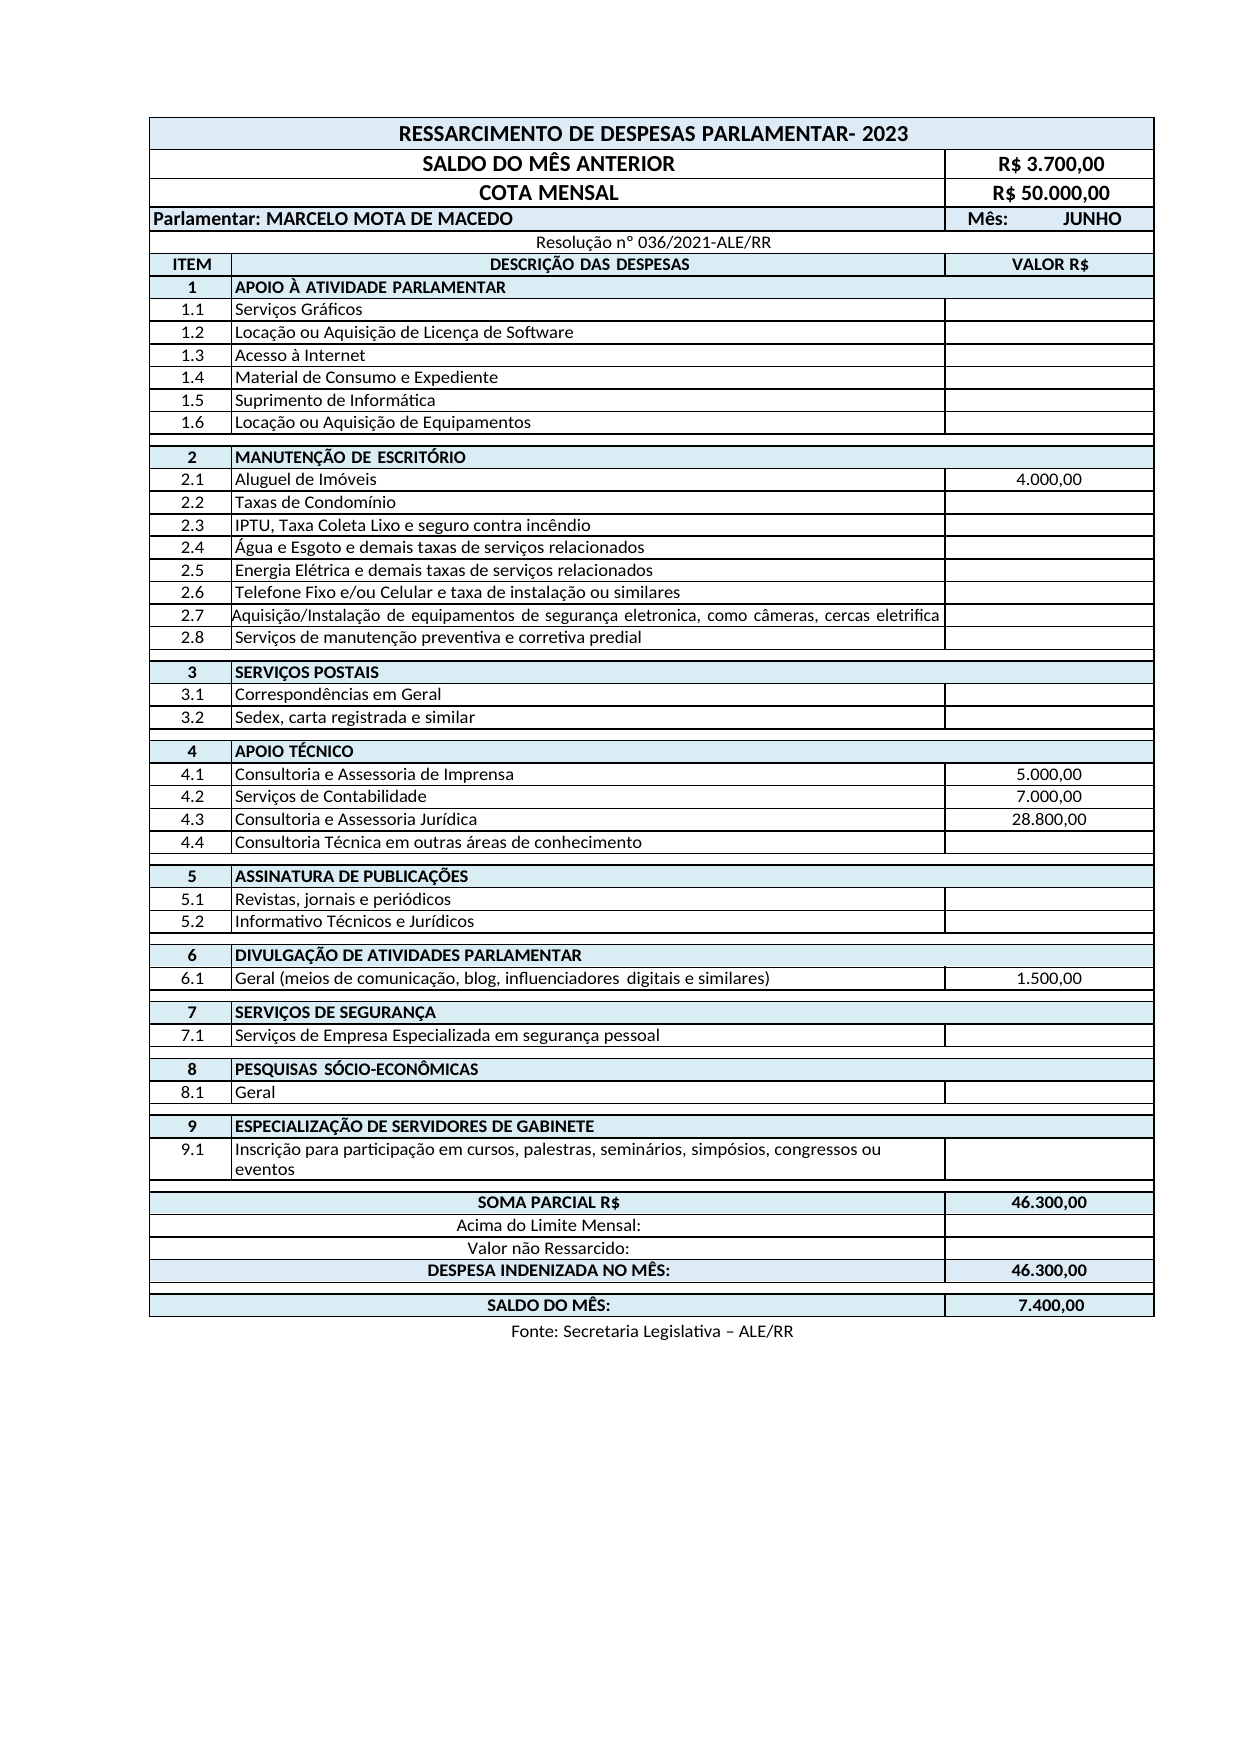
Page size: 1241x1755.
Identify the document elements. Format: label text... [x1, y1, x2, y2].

table_cell R$ 50.000,00 [946, 179, 1153, 206]
table_cell Consultoria e Assessoria Jurídica [232, 809, 944, 830]
table_cell [946, 605, 1153, 626]
table_cell SERVIÇOS DE SEGURANÇA [232, 1002, 1153, 1023]
table_cell [150, 991, 1153, 1001]
table_cell Serviços Gráficos [232, 299, 944, 320]
table_cell 2 [150, 447, 231, 468]
table_cell R$ 3.700,00 [946, 150, 1153, 177]
table_cell Revistas, jornais e periódicos [232, 888, 944, 909]
table_cell 2.7 [150, 605, 231, 626]
table_cell 46.300,00 [946, 1193, 1153, 1213]
table_cell 5 [150, 866, 231, 887]
table_cell DESPESA INDENIZADA NO MÊS: [150, 1260, 944, 1281]
table_cell Geral (meios de comunicação, blog, influenciadores digitais e similares) [232, 968, 944, 989]
table_cell [946, 560, 1153, 581]
table_cell [946, 537, 1153, 558]
table_cell 2.6 [150, 582, 231, 603]
table_cell SERVIÇOS POSTAIS [232, 662, 1153, 683]
table_cell SALDO DO MÊS ANTERIOR [150, 150, 944, 177]
table_cell [946, 627, 1153, 648]
table_cell IPTU, Taxa Coleta Lixo e seguro contra incêndio [232, 515, 944, 535]
table_cell Parlamentar: MARCELO MOTA DE MACEDO [150, 208, 944, 230]
table_cell [946, 684, 1153, 705]
table_cell 5.000,00 [946, 764, 1153, 785]
table_cell 46.300,00 [946, 1260, 1153, 1281]
table_cell 7.1 [150, 1025, 231, 1046]
table_cell 7 [150, 1002, 231, 1023]
table_cell Serviços de Empresa Especializada em segurança pessoal [232, 1025, 944, 1046]
table_cell Correspondências em Geral [232, 684, 944, 705]
table_cell [946, 515, 1153, 535]
table_cell Sedex, carta registrada e similar [232, 707, 944, 728]
table_cell COTA MENSAL [150, 179, 944, 206]
table_cell 1.4 [150, 367, 231, 388]
table_cell 2.8 [150, 627, 231, 648]
table_cell [946, 832, 1153, 853]
table_cell 2.2 [150, 492, 231, 513]
table_cell 2.3 [150, 515, 231, 535]
table_cell [946, 390, 1153, 411]
table_cell Acesso à Internet [232, 345, 944, 366]
table_cell [946, 1025, 1153, 1046]
table_cell Energia Elétrica e demais taxas de serviços relacionados [232, 560, 944, 581]
table_cell [946, 888, 1153, 909]
table_header RESSARCIMENTO DE DESPESAS PARLAMENTAR- 2023 [150, 118, 1153, 149]
table_cell SALDO DO MÊS: [150, 1295, 944, 1316]
table_cell PESQUISAS SÓCIO-ECONÔMICAS [232, 1059, 1153, 1080]
table_cell Taxas de Condomínio [232, 492, 944, 513]
table_cell APOIO À ATIVIDADE PARLAMENTAR [232, 277, 1153, 298]
table_cell Aquisição/Instalação de equipamentos de segurança eletronica, como câmeras, cercas eletrifica [232, 605, 944, 626]
table_cell 3.2 [150, 707, 231, 728]
table_cell Telefone Fixo e/ou Celular e taxa de instalação ou similares [232, 582, 944, 603]
table_cell Material de Consumo e Expediente [232, 367, 944, 388]
table_cell Geral [232, 1082, 944, 1103]
table_cell 1.2 [150, 322, 231, 343]
table_cell Valor não Ressarcido: [150, 1238, 944, 1259]
table_cell [150, 435, 1153, 445]
table_cell [150, 1047, 1153, 1057]
table_cell 4.4 [150, 832, 231, 853]
table_cell 5.2 [150, 911, 231, 932]
table_cell 5.1 [150, 888, 231, 909]
text Fonte: Secretaria Legislativa – ALE/RR [510, 1320, 794, 1342]
table_cell [946, 492, 1153, 513]
table_cell Inscrição para participação em cursos, palestras, seminários, simpósios, congressos ou eventos [232, 1139, 944, 1179]
table_cell 1.1 [150, 299, 231, 320]
table_cell Mês: JUNHO [946, 208, 1153, 230]
table_cell Aluguel de Imóveis [232, 469, 944, 490]
table_cell [946, 322, 1153, 343]
table_cell Consultoria Técnica em outras áreas de conhecimento [232, 832, 944, 853]
table_cell 1.500,00 [946, 968, 1153, 989]
table_cell 4.1 [150, 764, 231, 785]
table_cell 9 [150, 1116, 231, 1137]
table_cell Informativo Técnicos e Jurídicos [232, 911, 944, 932]
table_cell [946, 1082, 1153, 1103]
table_cell [150, 1283, 1153, 1293]
table_cell [150, 934, 1153, 944]
table_cell Suprimento de Informática [232, 390, 944, 411]
table_cell [946, 345, 1153, 366]
table_cell Resolução nº 036/2021-ALE/RR [150, 232, 1153, 252]
table_cell Acima do Limite Mensal: [150, 1215, 944, 1236]
table_cell 6 [150, 945, 231, 966]
table_cell 4.000,00 [946, 469, 1153, 490]
table_cell ITEM [150, 254, 231, 275]
table_cell Serviços de manutenção preventiva e corretiva predial [232, 627, 944, 648]
table_cell 1.3 [150, 345, 231, 366]
table_cell MANUTENÇÃO DE ESCRITÓRIO [232, 447, 1153, 468]
table_cell [946, 1215, 1153, 1236]
table_cell 4 [150, 741, 231, 762]
table_cell 28.800,00 [946, 809, 1153, 830]
table_cell 3.1 [150, 684, 231, 705]
table_cell 2.5 [150, 560, 231, 581]
table_cell 8.1 [150, 1082, 231, 1103]
table_cell [150, 650, 1153, 660]
table_cell Locação ou Aquisição de Equipamentos [232, 412, 944, 433]
table_cell 4.3 [150, 809, 231, 830]
table_cell 7.000,00 [946, 786, 1153, 807]
table_cell [946, 412, 1153, 433]
table_cell [150, 1181, 1153, 1191]
table_cell 6.1 [150, 968, 231, 989]
table_cell Consultoria e Assessoria de Imprensa [232, 764, 944, 785]
table_cell [946, 1139, 1153, 1179]
table_cell 7.400,00 [946, 1295, 1153, 1316]
table_cell ASSINATURA DE PUBLICAÇÕES [232, 866, 1153, 887]
table_cell [946, 707, 1153, 728]
table_cell [150, 730, 1153, 739]
table_cell [946, 911, 1153, 932]
table_cell [150, 1104, 1153, 1114]
table_cell 4.2 [150, 786, 231, 807]
table_cell [946, 1238, 1153, 1259]
table_cell Serviços de Contabilidade [232, 786, 944, 807]
table_cell APOIO TÉCNICO [232, 741, 1153, 762]
table_cell 3 [150, 662, 231, 683]
table_cell 8 [150, 1059, 231, 1080]
table_cell DIVULGAÇÃO DE ATIVIDADES PARLAMENTAR [232, 945, 1153, 966]
table_cell [946, 367, 1153, 388]
table_cell ESPECIALIZAÇÃO DE SERVIDORES DE GABINETE [232, 1116, 1153, 1137]
table_cell 1.5 [150, 390, 231, 411]
table_cell DESCRIÇÃO DAS DESPESAS [232, 254, 944, 275]
table_cell [946, 299, 1153, 320]
table_cell 2.4 [150, 537, 231, 558]
table_cell 1.6 [150, 412, 231, 433]
table_cell VALOR R$ [946, 254, 1153, 275]
table_cell Água e Esgoto e demais taxas de serviços relacionados [232, 537, 944, 558]
table_cell [946, 582, 1153, 603]
table_cell 9.1 [150, 1139, 231, 1179]
table_cell 2.1 [150, 469, 231, 490]
table_cell Locação ou Aquisição de Licença de Software [232, 322, 944, 343]
table_cell SOMA PARCIAL R$ [150, 1193, 944, 1213]
table_cell [150, 854, 1153, 864]
table_cell 1 [150, 277, 231, 298]
